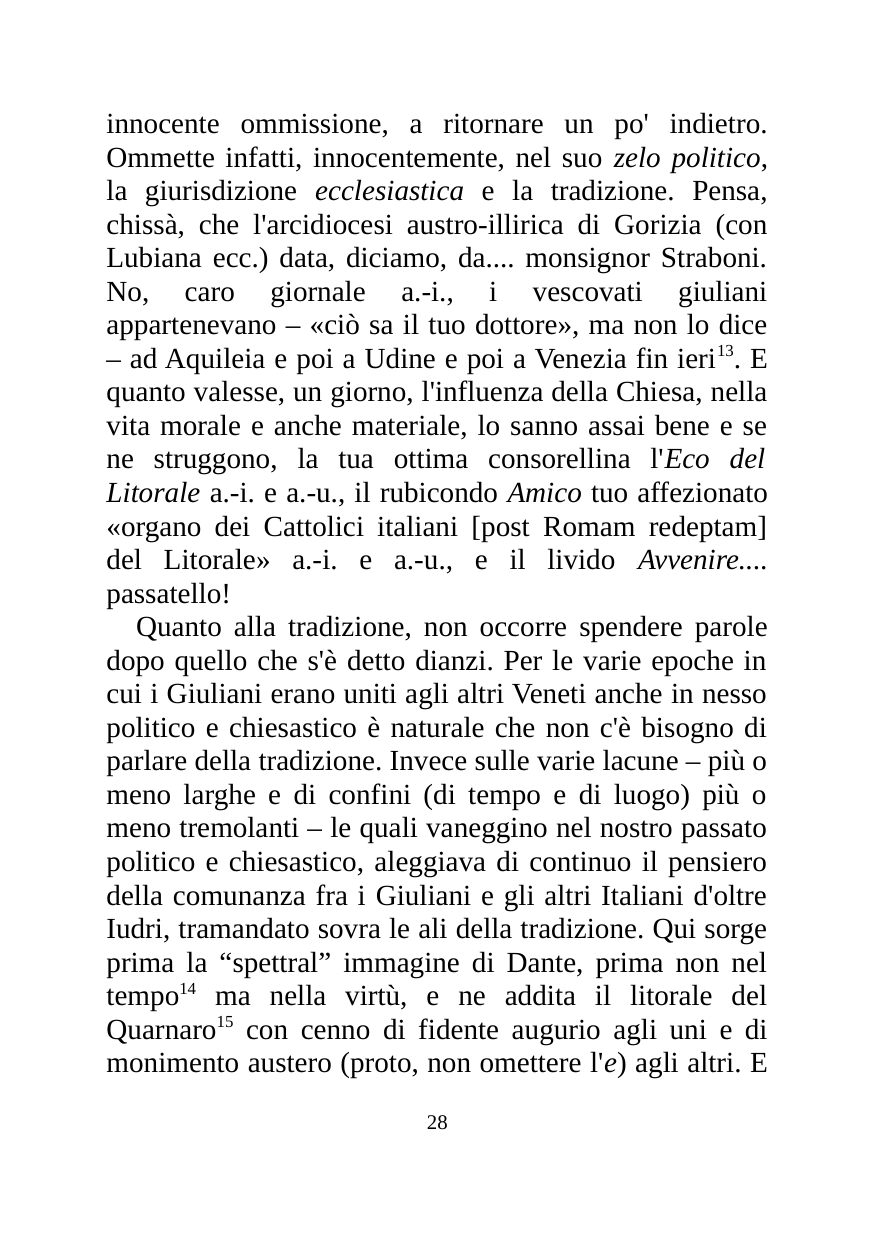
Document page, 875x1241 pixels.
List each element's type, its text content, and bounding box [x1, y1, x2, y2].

text innocente ommissione, a ritornare un po' indietro. Ommette infatti, innocentemente, nel suo zelo politico, la giurisdizione ecclesiastica e la tradizione. Pensa, chissà, che l'arcidiocesi austro-illirica di Gorizia (con Lubiana ecc.) data, diciamo, da.... monsignor Straboni. No, caro giornale a.-i., i vescovati giuliani appartenevano – «ciò sa il tuo dottore», ma non lo dice – ad Aquileia e poi a Udine e poi a Venezia fin ieri. E quanto valesse, un giorno, l'influenza della Chiesa, nella vita morale e anche materiale, lo sanno assai bene e se ne struggono, la tua ottima consorellina l'Eco del Litorale a.-i. e a.-u., il rubicondo Amico tuo affezionato «organo dei Cattolici italiani [post Romam redeptam] del Litorale» a.-i. e a.-u., e il livido Avvenire.... passatello! [106, 106, 768, 609]
text Quanto alla tradizione, non occorre spendere parole dopo quello che s'è detto dianzi. Per le varie epoche in cui i Giuliani erano uniti agli altri Veneti anche in nesso politico e chiesastico è naturale che non c'è bisogno di parlare della tradizione. Invece sulle varie lacune – più o meno larghe e di confini (di tempo e di luogo) più o meno tremolanti – le quali vaneggino nel nostro passato politico e chiesastico, aleggiava di continuo il pensiero della comunanza fra i Giuliani e gli altri Italiani d'oltre Iudri, tramandato sovra le ali della tradizione. Qui sorge prima la “spettral” immagine di Dante, prima non nel tempo ma nella virtù, e ne addita il litorale del Quarnaro con cenno di fidente augurio agli uni e di monimento austero (proto, non omettere l'e) agli altri. E nel Trattato che egli primo scrisse intorno alla lingua nostra e ai nostri volgari – là dove il suo genio universale precorreva divinatore, per molta parte, quanto nella divisione degl'idiomi d'Italia, fissò poi la scienza moderna per bocca di un Ascoli e di un Meyer-Lübke – in quel Trattato egli non dimentica le terre giuliane: «Forum Iulii vero et Istria non nisi levae Italiae esse possunt» (Friuli ed Istria altro essere non possono che Italia d'Oriente). Ed enumera gl'idiomi d'Italia, mirabilmente ordinando, così: «linguae hominum variantur: ut lingua Siculorum cum Apulis...., Lombardorum com Trevisanis et Venetis (Treviso e Venezia] et horum cum Aquileiensibus, et istorum cum Istrianis: de quo Latinorum neminem nobiscum dissentire putamus.» No, alcun Latino d'Italia dissente dal tuo verbo: e se dissentono cotesti barbari «non ti curar di lor». [106, 609, 768, 1079]
